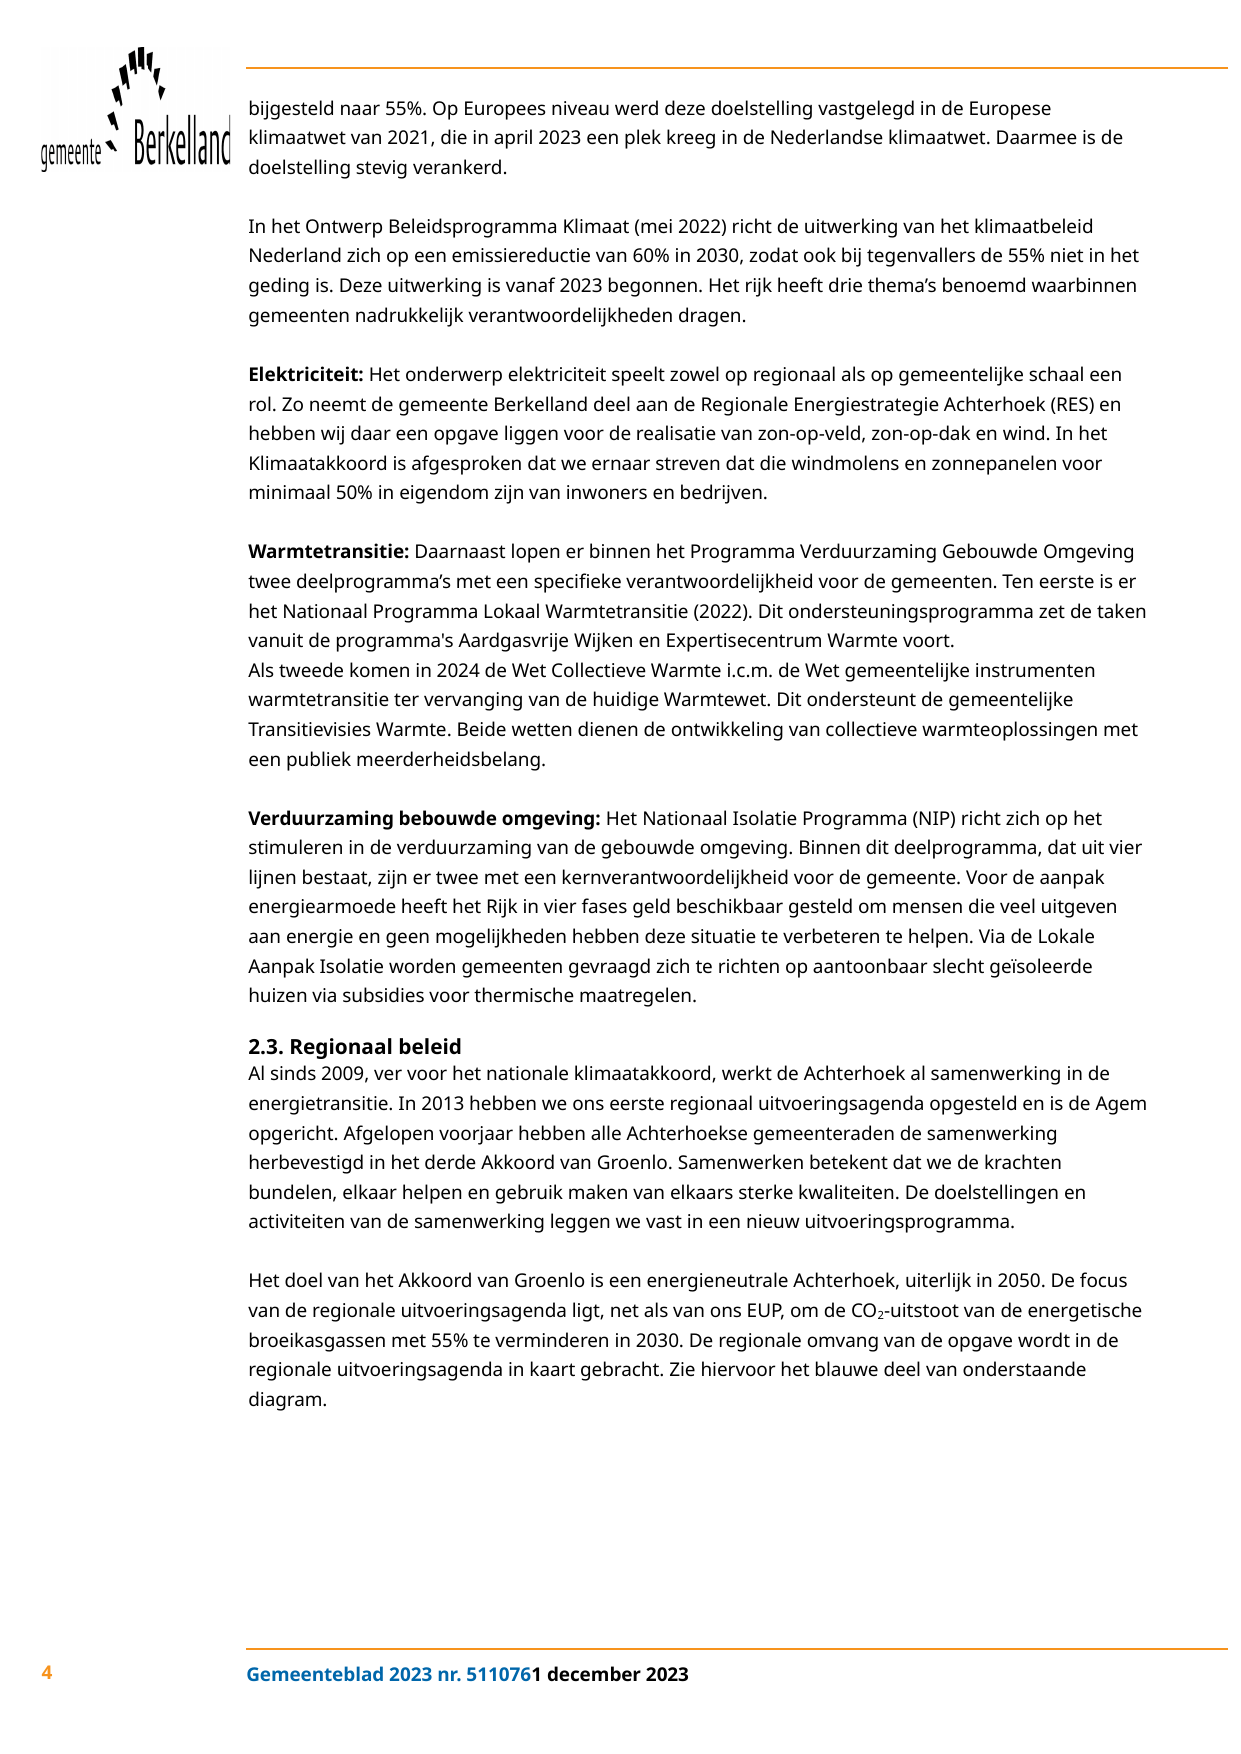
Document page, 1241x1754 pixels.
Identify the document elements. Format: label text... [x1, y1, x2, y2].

text Het doel van het Akkoord van Groenlo is een energieneutrale Achterhoek, uiterlijk in 2050. De focus van de regionale uitvoeringsagenda ligt, net als van ons EUP, om de CO2-uitstoot van de energetische broeikasgassen met 55% te verminderen in 2030. De regionale omvang van de opgave wordt in de regionale uitvoeringsagenda in kaart gebracht. Zie hiervoor het blauwe deel van onderstaande diagram. [248, 1268, 1152, 1412]
text In het Ontwerp Beleidsprogramma Klimaat (mei 2022) richt de uitwerking van het klimaatbeleid Nederland zich op een emissiereductie van 60% in 2030, zodat ook bij tegenvallers de 55% niet in het geding is. Deze uitwerking is vanaf 2023 begonnen. Het rijk heeft drie thema’s benoemd waarbinnen gemeenten nadrukkelijk verantwoordelijkheden dragen. [248, 213, 1152, 328]
table_header Elektriciteit: Het onderwerp elektriciteit speelt zowel op regionaal als op gemeentelijke schaal een rol. Zo neemt de gemeente Berkelland deel aan de Regionale Energiestrategie Achterhoek (RES) en hebben wij daar een opgave liggen voor de realisatie van zon-op-veld, zon-op-dak en wind. In het Klimaatakkoord is afgesproken dat we ernaar streven dat die windmolens en zonnepanelen voor minimaal 50% in eigendom zijn van inwoners en bedrijven. Warmtetransitie: Daarnaast lopen er binnen het Programma Verduurzaming Gebouwde Omgeving twee deelprogramma’s met een specifieke verantwoordelijkheid voor de gemeenten. Ten eerste is er het Nationaal Programma Lokaal Warmtetransitie (2022). Dit ondersteuningsprogramma zet de taken vanuit de programma's Aardgasvrije Wijken en Expertisecentrum Warmte voort. Als tweede komen in 2024 de Wet Collectieve Warmte i.c.m. de Wet gemeentelijke instrumenten warmtetransitie ter vervanging van de huidige Warmtewet. Dit ondersteunt de gemeentelijke Transitievisies Warmte. Beide wetten dienen de ontwikkeling van collectieve warmteoplossingen met een publiek meerderheidsbelang. Verduurzaming bebouwde omgeving: Het Nationaal Isolatie Programma (NIP) richt zich op het stimuleren in de verduurzaming van de gebouwde omgeving. Binnen dit deelprogramma, dat uit vier lijnen bestaat, zijn er twee met een kernverantwoordelijkheid voor de gemeente. Voor de aanpak energiearmoede heeft het Rijk in vier fases geld beschikbaar gesteld om mensen die veel uitgeven aan energie en geen mogelijkheden hebben deze situatie te verbeteren te helpen. Via de Lokale Aanpak Isolatie worden gemeenten gevraagd zich te richten op aantoonbaar slecht geïsoleerde huizen via subsidies voor thermische maatregelen. [248, 361, 1152, 1008]
text Al sinds 2009, ver voor het nationale klimaatakkoord, werkt de Achterhoek al samenwerking in de energietransitie. In 2013 hebben we ons eerste regionaal uitvoeringsagenda opgesteld en is de Agem opgericht. Afgelopen voorjaar hebben alle Achterhoekse gemeenteraden de samenwerking herbevestigd in het derde Akkoord van Groenlo. Samenwerken betekent dat we de krachten bundelen, elkaar helpen en gebruik maken van elkaars sterke kwaliteiten. De doelstellingen en activiteiten van de samenwerking leggen we vast in een nieuw uitvoeringsprogramma. [248, 1061, 1152, 1234]
text 2.3. Regionaal beleid [248, 1032, 1152, 1061]
picture [41, 47, 231, 172]
text bijgesteld naar 55%. Op Europees niveau werd deze doelstelling vastgelegd in de Europese klimaatwet van 2021, die in april 2023 een plek kreeg in de Nederlandse klimaatwet. Daarmee is de doelstelling stevig verankerd. [248, 95, 1152, 180]
